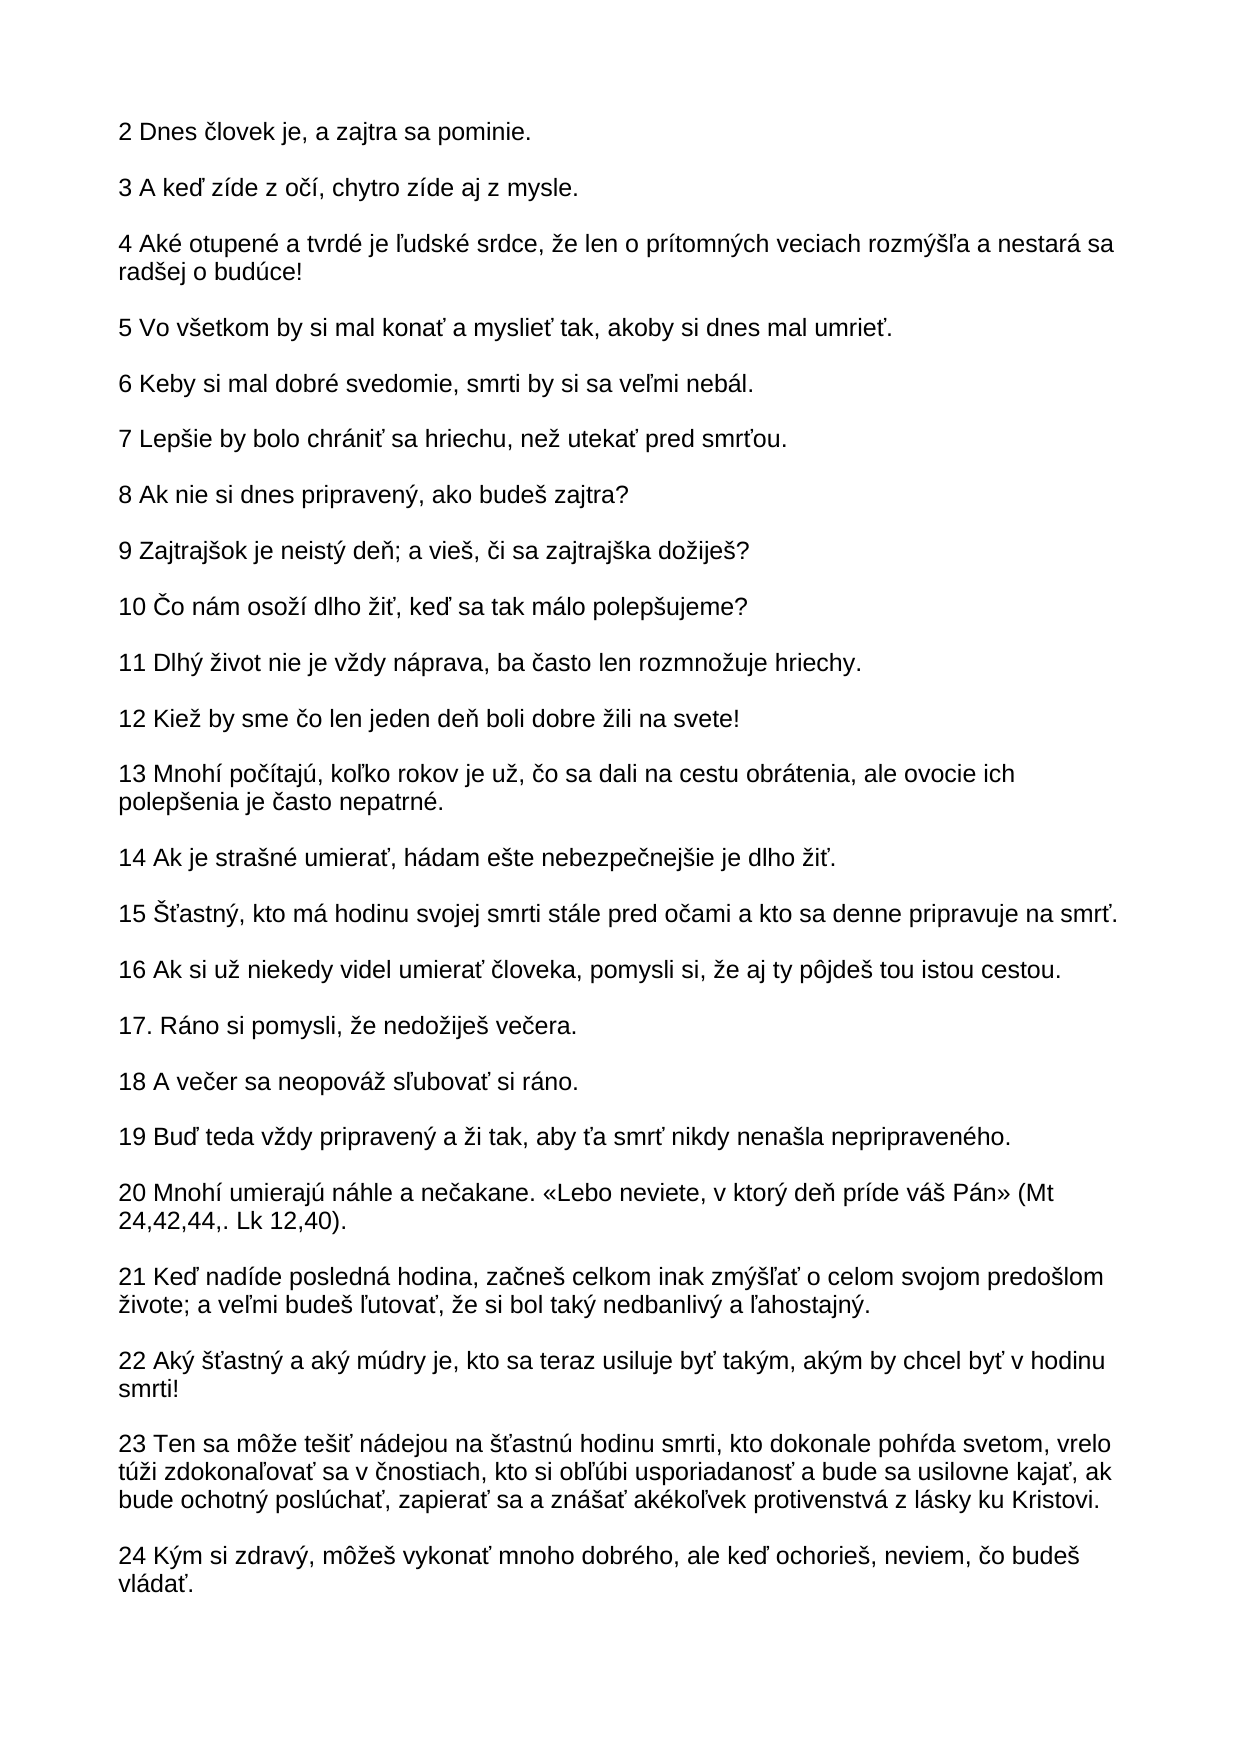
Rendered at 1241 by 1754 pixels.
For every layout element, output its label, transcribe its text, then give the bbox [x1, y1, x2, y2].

text 4 Aké otupené a tvrdé je ľudské srdce, že len o prítomných veciach rozmýšľa a nestará sa radšej o budúce! [118, 230, 1122, 286]
text 5 Vo všetkom by si mal konať a myslieť tak, akoby si dnes mal umrieť. [118, 313, 1122, 341]
text 16 Ak si už niekedy videl umierať človeka, pomysli si, že aj ty pôjdeš tou istou cestou. [118, 956, 1122, 983]
text 3 A keď zíde z očí, chytro zíde aj z mysle. [118, 174, 1122, 202]
text 10 Čo nám osoží dlho žiť, keď sa tak málo polepšujeme? [118, 593, 1122, 621]
text 8 Ak nie si dnes pripravený, ako budeš zajtra? [118, 481, 1122, 509]
text 6 Keby si mal dobré svedomie, smrti by si sa veľmi nebál. [118, 369, 1122, 397]
text 19 Buď teda vždy pripravený a ži tak, aby ťa smrť nikdy nenašla nepripraveného. [118, 1123, 1122, 1151]
text 11 Dlhý život nie je vždy náprava, ba často len rozmnožuje hriechy. [118, 648, 1122, 676]
text 21 Keď nadíde posledná hodina, začneš celkom inak zmýšľať o celom svojom predošlom živote; a veľmi budeš ľutovať, že si bol taký nedbanlivý a ľahostajný. [118, 1263, 1122, 1318]
text 7 Lepšie by bolo chrániť sa hriechu, než utekať pred smrťou. [118, 425, 1122, 453]
text 15 Šťastný, kto má hodinu svojej smrti stále pred očami a kto sa denne pripravuje na smrť. [118, 900, 1122, 928]
text 17. Ráno si pomysli, že nedožiješ večera. [118, 1011, 1122, 1039]
text 23 Ten sa môže tešiť nádejou na šťastnú hodinu smrti, kto dokonale pohŕda svetom, vrelo túži zdokonaľovať sa v čnostiach, kto si obľúbi usporiadanosť a bude sa usilovne kajať, ak bude ochotný poslúchať, zapierať sa a znášať akékoľvek protivenstvá z lásky ku Kristovi. [118, 1430, 1122, 1514]
text 18 A večer sa neopováž sľubovať si ráno. [118, 1067, 1122, 1095]
text 12 Kiež by sme čo len jeden deň boli dobre žili na svete! [118, 704, 1122, 732]
text 2 Dnes človek je, a zajtra sa pominie. [118, 118, 1122, 146]
text 9 Zajtrajšok je neistý deň; a vieš, či sa zajtrajška dožiješ? [118, 537, 1122, 565]
text 14 Ak je strašné umierať, hádam ešte nebezpečnejšie je dlho žiť. [118, 844, 1122, 872]
text 24 Kým si zdravý, môžeš vykonať mnoho dobrého, ale keď ochorieš, neviem, čo budeš vládať. [118, 1542, 1122, 1598]
text 13 Mnohí počítajú, koľko rokov je už, čo sa dali na cestu obrátenia, ale ovocie ich polepšenia je často nepatrné. [118, 760, 1122, 816]
text 20 Mnohí umierajú náhle a nečakane. «Lebo neviete, v ktorý deň príde váš Pán» (Mt 24,42,44,. Lk 12,40). [118, 1179, 1122, 1235]
text 22 Aký šťastný a aký múdry je, kto sa teraz usiluje byť takým, akým by chcel byť v hodinu smrti! [118, 1346, 1122, 1402]
